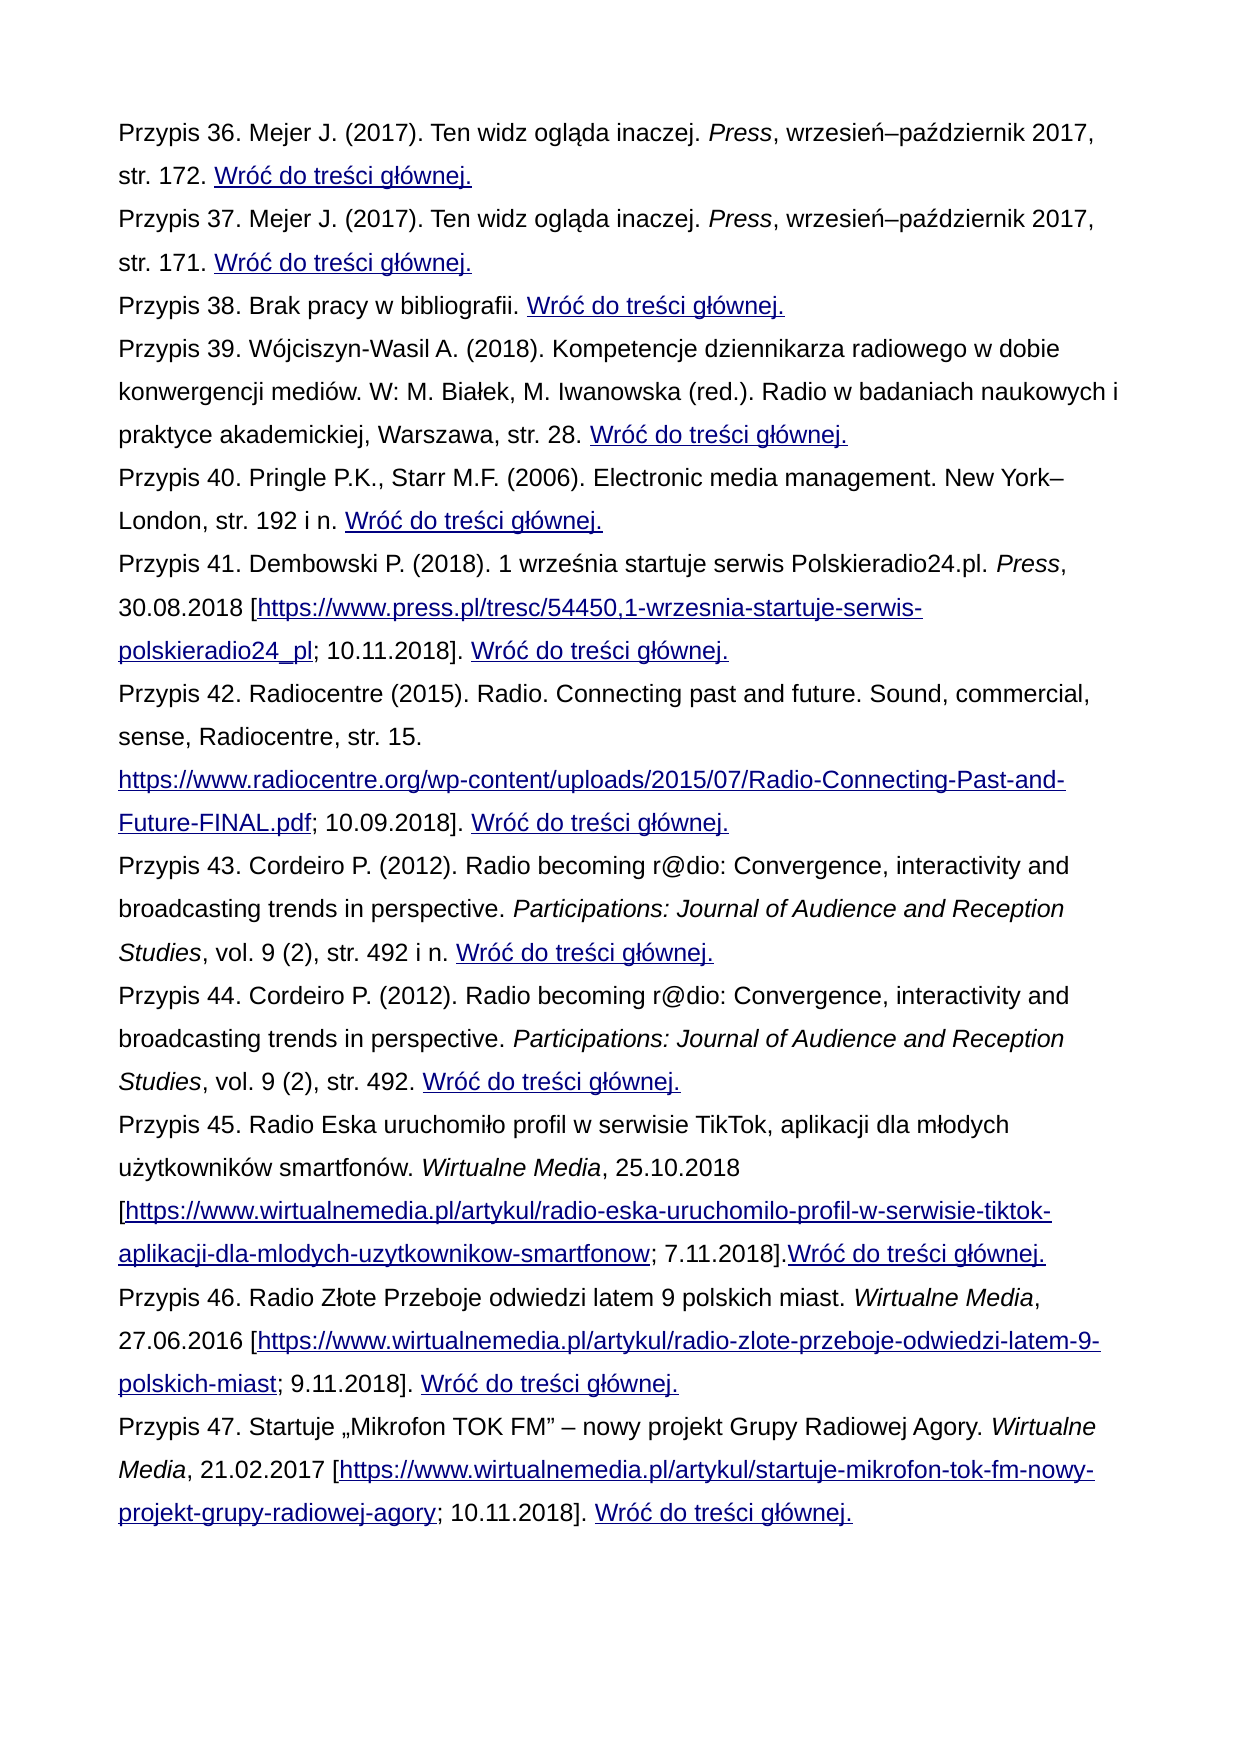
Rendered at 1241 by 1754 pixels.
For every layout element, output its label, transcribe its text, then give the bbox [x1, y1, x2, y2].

text Przypis 41. Dembowski P. (2018). 1 września startuje serwis Polskieradio24.pl. Press, 30.08.2018 [https://www.press.pl/tresc/54450,1-wrzesnia-startuje-serwis-polskieradio24_pl; 10.11.2018]. Wróć do treści głównej. [118, 549, 1122, 664]
text Przypis 42. Radiocentre (2015). Radio. Connecting past and future. Sound, commercial, sense, Radiocentre, str. 15. https://www.radiocentre.org/wp-content/uploads/2015/07/Radio-Connecting-Past-and-Future-FINAL.pdf; 10.09.2018]. Wróć do treści głównej. [118, 679, 1122, 837]
text Przypis 43. Cordeiro P. (2012). Radio becoming r@dio: Convergence, interactivity and broadcasting trends in perspective. Participations: Journal of Audience and Reception Studies, vol. 9 (2), str. 492 i n. Wróć do treści głównej. [118, 851, 1122, 966]
text Przypis 38. Brak pracy w bibliografii. Wróć do treści głównej. [118, 291, 1122, 319]
text Przypis 47. Startuje „Mikrofon TOK FM” – nowy projekt Grupy Radiowej Agory. Wirtualne Media, 21.02.2017 [https://www.wirtualnemedia.pl/artykul/startuje-mikrofon-tok-fm-nowy-projekt-grupy-radiowej-agory; 10.11.2018]. Wróć do treści głównej. [118, 1412, 1122, 1527]
text Przypis 45. Radio Eska uruchomiło profil w serwisie TikTok, aplikacji dla młodych użytkowników smartfonów. Wirtualne Media, 25.10.2018 [https://www.wirtualnemedia.pl/artykul/radio-eska-uruchomilo-profil-w-serwisie-tiktok-aplikacji-dla-mlodych-uzytkownikow-smartfonow; 7.11.2018].Wróć do treści głównej. [118, 1110, 1122, 1268]
text Przypis 37. Mejer J. (2017). Ten widz ogląda inaczej. Press, wrzesień–październik 2017, str. 171. Wróć do treści głównej. [118, 204, 1122, 276]
text Przypis 39. Wójciszyn-Wasil A. (2018). Kompetencje dziennikarza radiowego w dobie konwergencji mediów. W: M. Białek, M. Iwanowska (red.). Radio w badaniach naukowych i praktyce akademickiej, Warszawa, str. 28. Wróć do treści głównej. [118, 334, 1122, 449]
text Przypis 36. Mejer J. (2017). Ten widz ogląda inaczej. Press, wrzesień–październik 2017, str. 172. Wróć do treści głównej. [118, 118, 1122, 190]
text Przypis 40. Pringle P.K., Starr M.F. (2006). Electronic media management. New York–London, str. 192 i n. Wróć do treści głównej. [118, 463, 1122, 535]
text Przypis 46. Radio Złote Przeboje odwiedzi latem 9 polskich miast. Wirtualne Media, 27.06.2016 [https://www.wirtualnemedia.pl/artykul/radio-zlote-przeboje-odwiedzi-latem-9-polskich-miast; 9.11.2018]. Wróć do treści głównej. [118, 1282, 1122, 1397]
text Przypis 44. Cordeiro P. (2012). Radio becoming r@dio: Convergence, interactivity and broadcasting trends in perspective. Participations: Journal of Audience and Reception Studies, vol. 9 (2), str. 492. Wróć do treści głównej. [118, 981, 1122, 1096]
